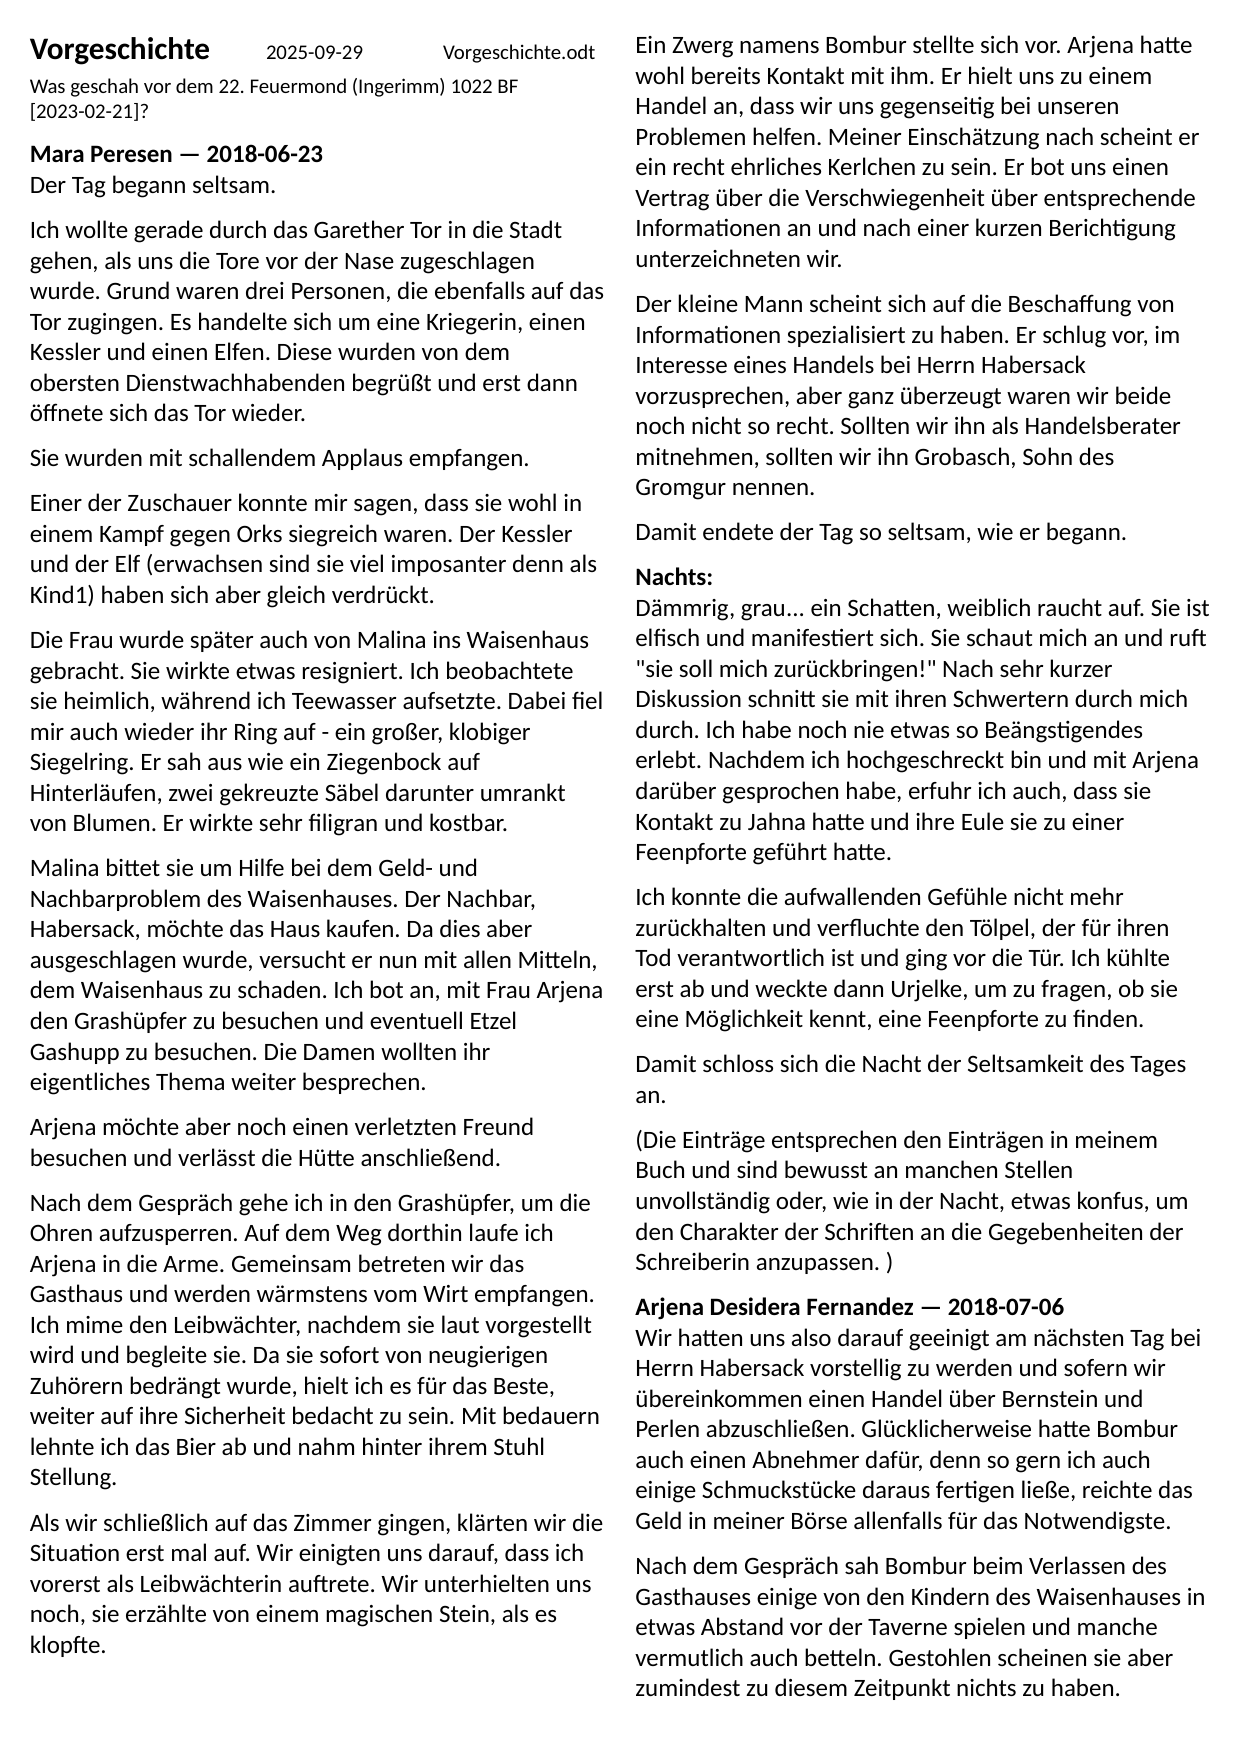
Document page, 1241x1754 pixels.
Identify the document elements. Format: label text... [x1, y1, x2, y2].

text Ich wollte gerade durch das Garether Tor in die Stadt gehen, als uns die Tore vor der Nase zugeschlagen wurde. Grund waren drei Personen, die ebenfalls auf das Tor zugingen. Es handelte sich um eine Kriegerin, einen Kessler und einen Elfen. Diese wurden von dem obersten Dienstwachhabenden begrüßt und erst dann öffnete sich das Tor wieder. [29, 214, 605, 428]
text Mara Peresen — 2018-06-23 Der Tag begann seltsam. [29, 139, 605, 200]
text (Die Einträge entsprechen den Einträgen in meinem Buch und sind bewusst an manchen Stellen unvollständig oder, wie in der Nacht, etwas konfus, um den Charakter der Schriften an die Gegebenheiten der Schreiberin anzupassen. ) [635, 1124, 1211, 1277]
text Nach dem Gespräch gehe ich in den Grashüpfer, um die Ohren aufzusperren. Auf dem Weg dorthin laufe ich Arjena in die Arme. Gemeinsam betreten wir das Gasthaus und werden wärmstens vom Wirt empfangen. Ich mime den Leibwächter, nachdem sie laut vorgestellt wird und begleite sie. Da sie sofort von neugierigen Zuhörern bedrängt wurde, hielt ich es für das Beste, weiter auf ihre Sicherheit bedacht zu sein. Mit bedauern lehnte ich das Bier ab und nahm hinter ihrem Stuhl Stellung. [29, 1187, 605, 1492]
text Als wir schließlich auf das Zimmer gingen, klärten wir die Situation erst mal auf. Wir einigten uns darauf, dass ich vorerst als Leibwächterin auftrete. Wir unterhielten uns noch, sie erzählte von einem magischen Stein, als es klopfte. [29, 1507, 605, 1659]
text Nach dem Gespräch sah Bombur beim Verlassen des Gasthauses einige von den Kindern des Waisenhauses in etwas Abstand vor der Taverne spielen und manche vermutlich auch betteln. Gestohlen scheinen sie aber zumindest zu diesem Zeitpunkt nichts zu haben. [635, 1550, 1211, 1703]
text Damit endete der Tag so seltsam, wie er begann. [635, 516, 1211, 547]
text Der kleine Mann scheint sich auf die Beschaffung von Informationen spezialisiert zu haben. Er schlug vor, im Interesse eines Handels bei Herrn Habersack vorzusprechen, aber ganz überzeugt waren wir beide noch nicht so recht. Sollten wir ihn als Handelsberater mitnehmen, sollten wir ihn Grobasch, Sohn des Gromgur nennen. [635, 288, 1211, 502]
text Nachts: Dämmrig, grau... ein Schatten, weiblich raucht auf. Sie ist elfisch und manifestiert sich. Sie schaut mich an und ruft "sie soll mich zurückbringen!" Nach sehr kurzer Diskussion schnitt sie mit ihren Schwertern durch mich durch. Ich habe noch nie etwas so Beängstigendes erlebt. Nachdem ich hochgeschreckt bin und mit Arjena darüber gesprochen habe, erfuhr ich auch, dass sie Kontakt zu Jahna hatte und ihre Eule sie zu einer Feenpforte geführt hatte. [635, 562, 1211, 867]
text Einer der Zuschauer konnte mir sagen, dass sie wohl in einem Kampf gegen Orks siegreich waren. Der Kessler und der Elf (erwachsen sind sie viel imposanter denn als Kind1) haben sich aber gleich verdrückt. [29, 488, 605, 610]
text Ich konnte die aufwallenden Gefühle nicht mehr zurückhalten und verfluchte den Tölpel, der für ihren Tod verantwortlich ist und ging vor die Tür. Ich kühlte erst ab und weckte dann Urjelke, um zu fragen, ob sie eine Möglichkeit kennt, eine Feenpforte zu finden. [635, 881, 1211, 1034]
text Arjena Desidera Fernandez — 2018-07-06 Wir hatten uns also darauf geeinigt am nächsten Tag bei Herrn Habersack vorstellig zu werden und sofern wir übereinkommen einen Handel über Bernstein und Perlen abzuschließen. Glücklicherweise hatte Bombur auch einen Abnehmer dafür, denn so gern ich auch einige Schmuckstücke daraus fertigen ließe, reichte das Geld in meiner Börse allenfalls für das Notwendigste. [635, 1291, 1211, 1536]
text Arjena möchte aber noch einen verletzten Freund besuchen und verlässt die Hütte anschließend. [29, 1111, 605, 1172]
text Ein Zwerg namens Bombur stellte sich vor. Arjena hatte wohl bereits Kontakt mit ihm. Er hielt uns zu einem Handel an, dass wir uns gegenseitig bei unseren Problemen helfen. Meiner Einschätzung nach scheint er ein recht ehrliches Kerlchen zu sein. Er bot uns einen Vertrag über die Verschwiegenheit über entsprechende Informationen an und nach einer kurzen Berichtigung unterzeichneten wir. [635, 29, 1211, 274]
text Damit schloss sich die Nacht der Seltsamkeit des Tages an. [635, 1048, 1211, 1109]
text Vorgeschichte 2025-09-29 Vorgeschichte.odt [29, 29, 605, 68]
text Was geschah vor dem 22. Feuermond (Ingerimm) 1022 BF [2023-02-21]? [29, 73, 605, 124]
text Die Frau wurde später auch von Malina ins Waisenhaus gebracht. Sie wirkte etwas resigniert. Ich beobachtete sie heimlich, während ich Teewasser aufsetzte. Dabei fiel mir auch wieder ihr Ring auf - ein großer, klobiger Siegelring. Er sah aus wie ein Ziegenbock auf Hinterläufen, zwei gekreuzte Säbel darunter umrankt von Blumen. Er wirkte sehr filigran und kostbar. [29, 624, 605, 838]
text Sie wurden mit schallendem Applaus empfangen. [29, 442, 605, 473]
text Malina bittet sie um Hilfe bei dem Geld- und Nachbarproblem des Waisenhauses. Der Nachbar, Habersack, möchte das Haus kaufen. Da dies aber ausgeschlagen wurde, versucht er nun mit allen Mitteln, dem Waisenhaus zu schaden. Ich bot an, mit Frau Arjena den Grashüpfer zu besuchen und eventuell Etzel Gashupp zu besuchen. Die Damen wollten ihr eigentliches Thema weiter besprechen. [29, 852, 605, 1097]
